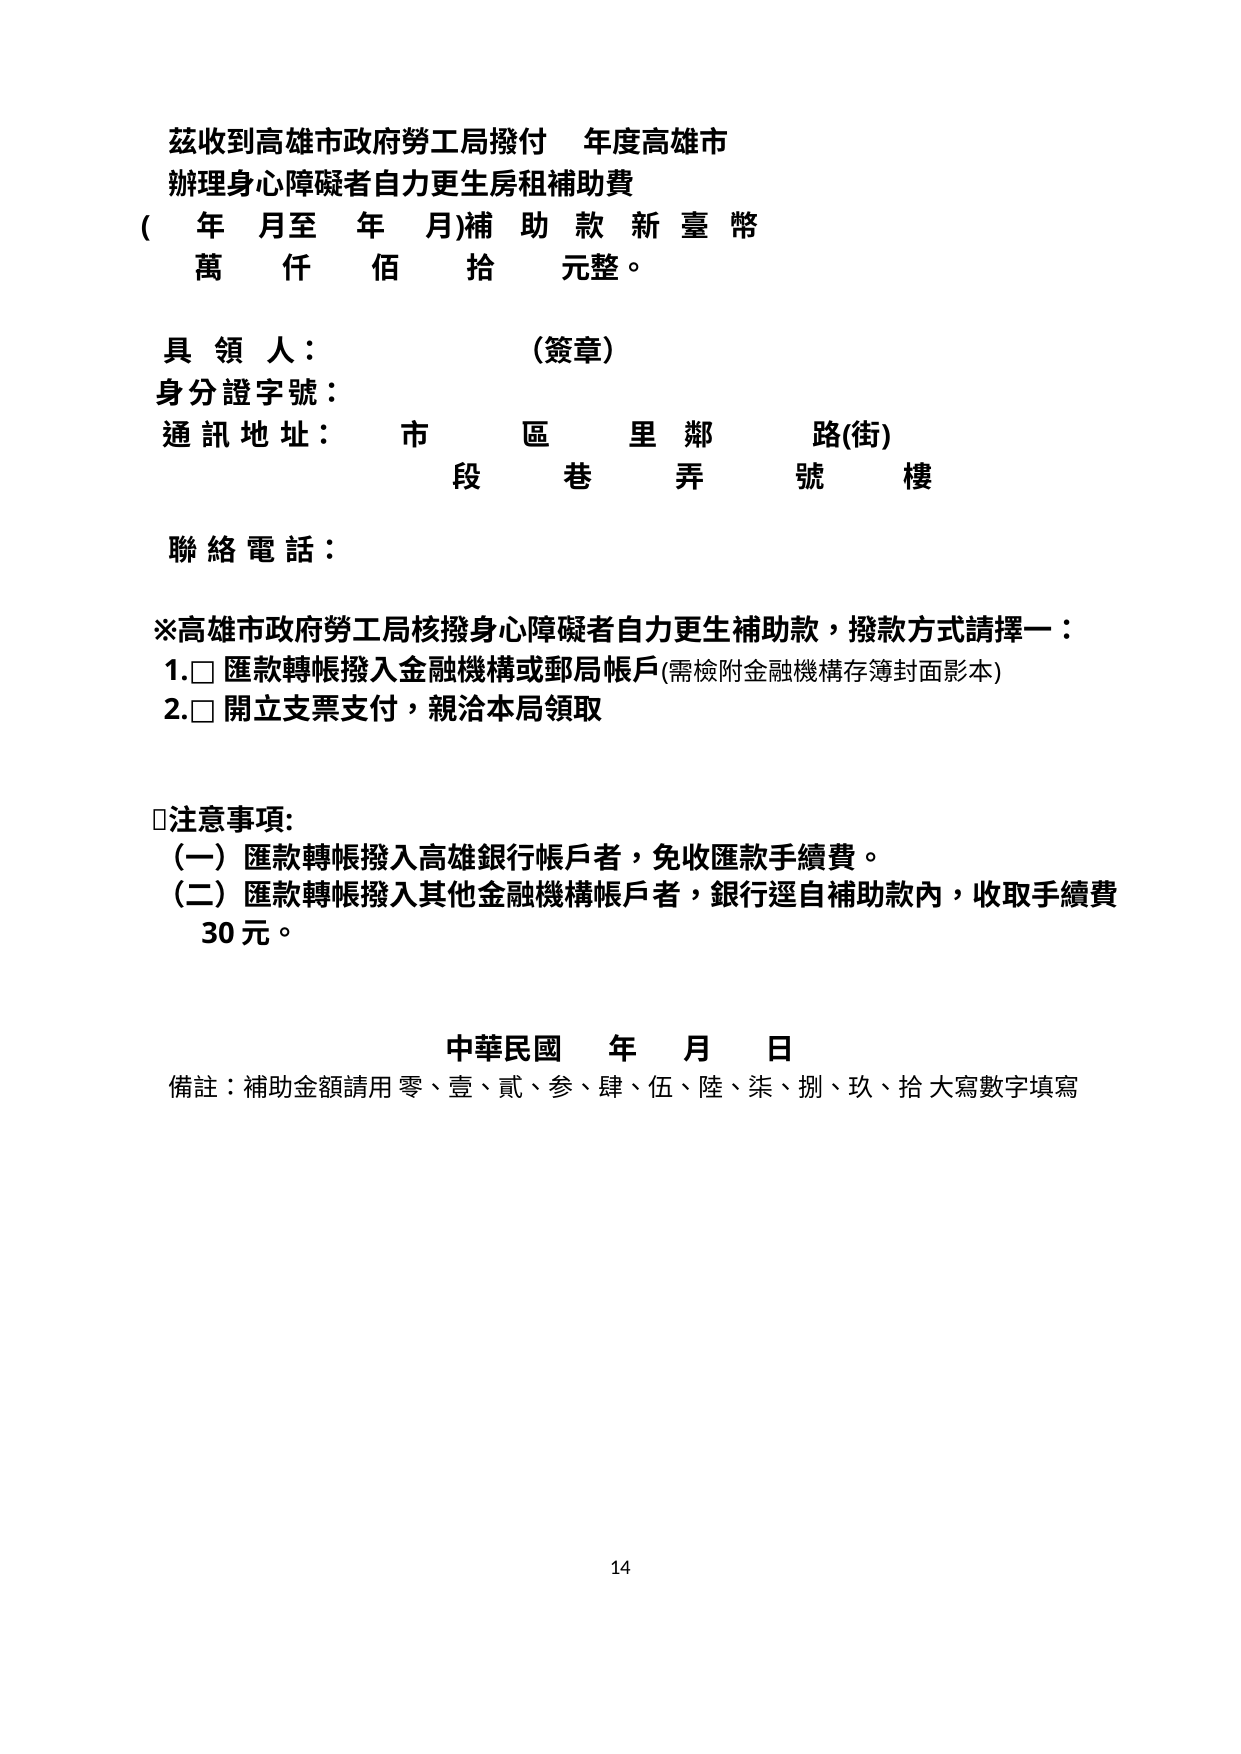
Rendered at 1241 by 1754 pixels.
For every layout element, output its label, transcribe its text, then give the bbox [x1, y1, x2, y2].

text 1.□ 匯款轉帳撥入金融機構或郵局帳戶(需檢附金融機構存簿封面影本) [118, 648, 1122, 688]
text （二）匯款轉帳撥入其他金融機構帳戶者，銀行逕自補助款內，收取手續費 [118, 876, 1122, 913]
text 身分證字號： [118, 369, 1122, 412]
text 聯絡電話： [118, 527, 1122, 569]
text 萬 仟 佰 拾 元整。 [118, 245, 1072, 287]
text （一）匯款轉帳撥入高雄銀行帳戶者，免收匯款手續費。 [118, 838, 1122, 876]
text 段 巷 弄 號 樓 [118, 454, 1122, 496]
text ※高雄市政府勞工局核撥身心障礙者自力更生補助款，撥款方式請擇一： [118, 609, 1122, 648]
text 通訊地址： 市 區 里 鄰 路(街) [118, 412, 1122, 454]
text 辦理身心障礙者自力更生房租補助費 [168, 160, 1072, 203]
text 注意事項: [118, 801, 1122, 838]
text 茲收到高雄市政府勞工局撥付 年度高雄市 [168, 118, 1072, 160]
text ( 年 月至 年 月)補 助 款 新 臺 幣 [118, 203, 1072, 245]
text 2.□ 開立支票支付，親洽本局領取 [118, 688, 1122, 728]
text 30元。 [118, 913, 1122, 951]
text 中華民國 年 月 日 [118, 1026, 1122, 1068]
text 備註：補助金額請用 零、壹、貳、参、肆、伍、陸、柒、捌、玖、拾 大寫數字填寫 [118, 1068, 1122, 1104]
text 具領人： （簽章） [118, 327, 1122, 369]
